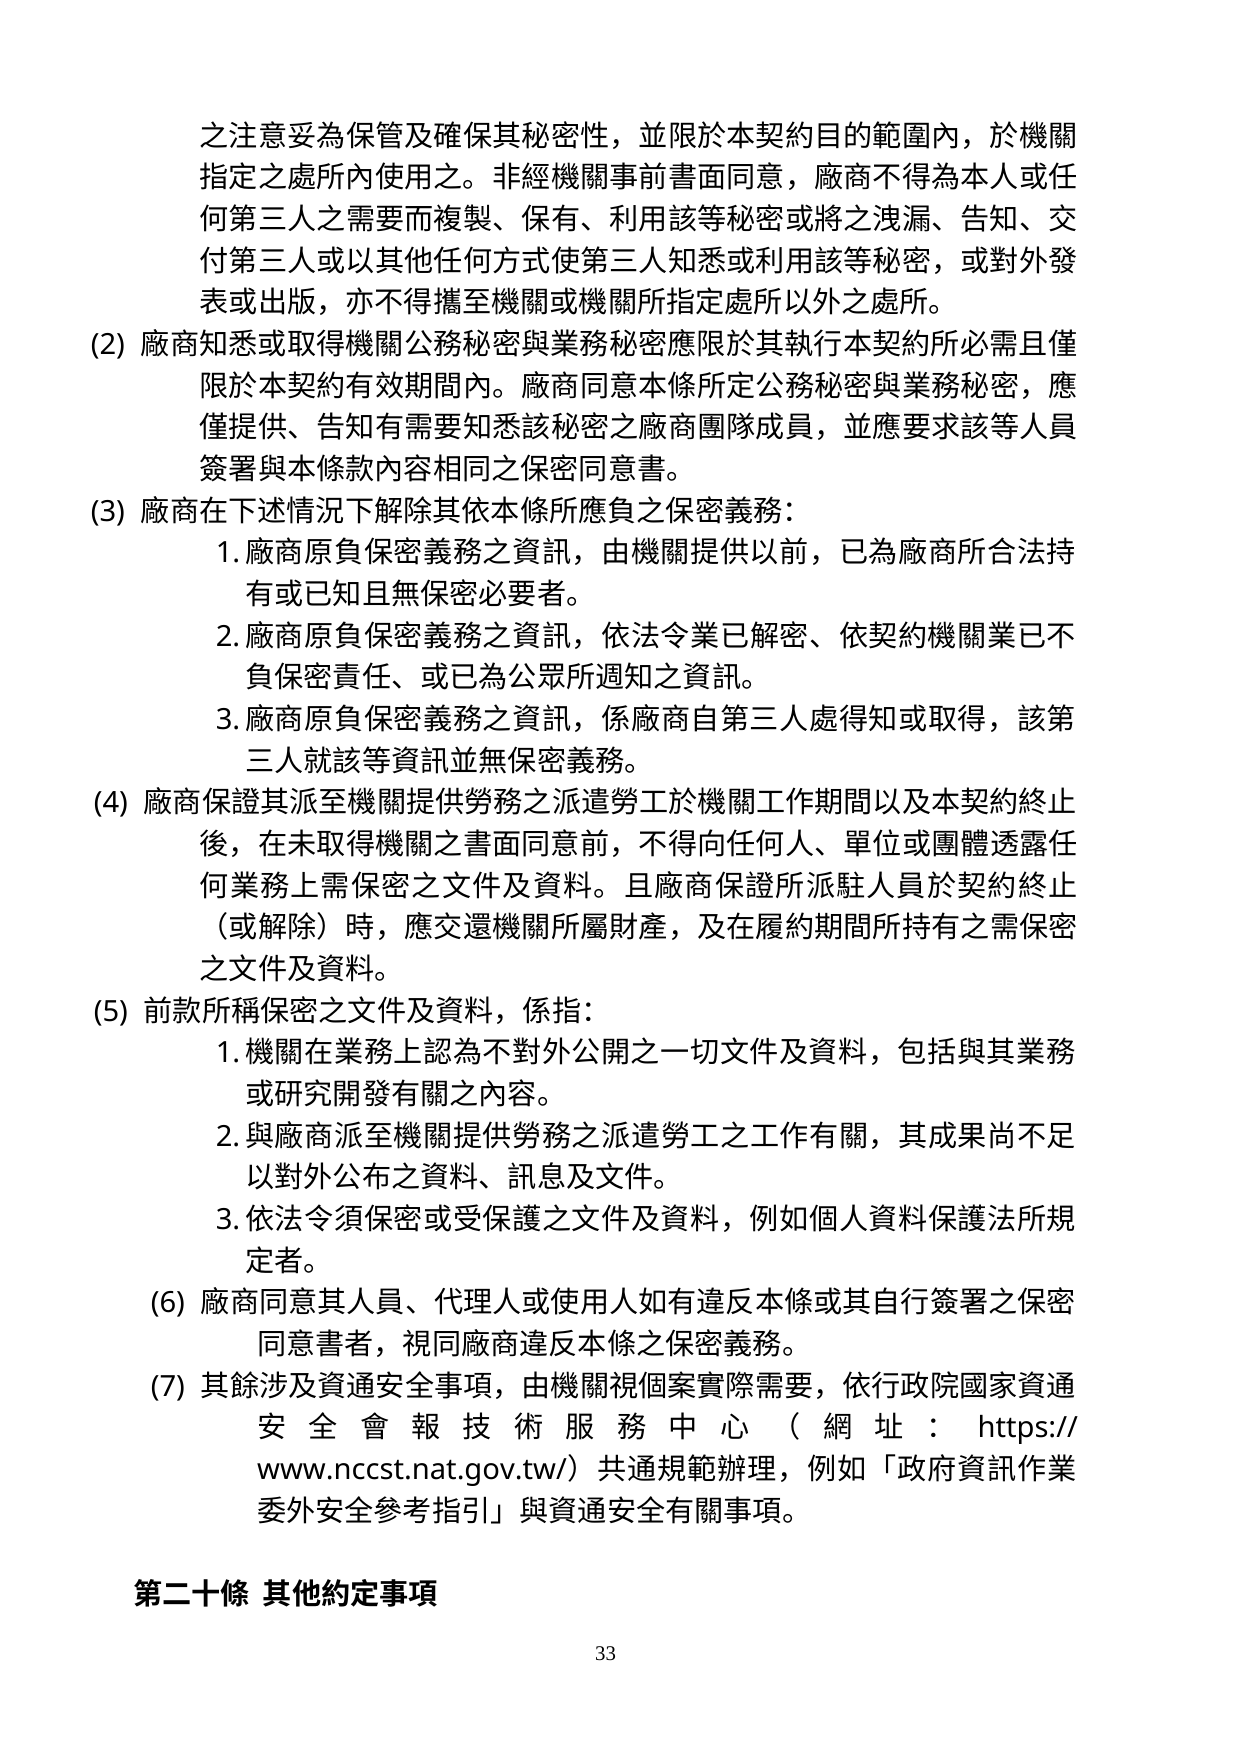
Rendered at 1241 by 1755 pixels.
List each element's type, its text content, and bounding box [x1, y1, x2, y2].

list 廠商在下述情況下解除其依本條所應負之保密義務： [91, 488, 1078, 529]
list 廠商原負保密義務之資訊，由機關提供以前，已為廠商所合法持有或已知且無保密必要者。 [216, 529, 1078, 613]
text 第二十條 其他約定事項 [133, 1571, 1078, 1613]
list 依法令須保密或受保護之文件及資料，例如個人資料保護法所規定者。 [216, 1196, 1078, 1279]
list 廠商知悉或取得機關公務秘密與業務秘密應限於其執行本契約所必需且僅限於本契約有效期間內。廠商同意本條所定公務秘密與業務秘密，應僅提供、告知有需要知悉該秘密之廠商團隊成員，並應要求該等人員簽署與本條款內容相同之保密同意書。 [91, 321, 1078, 488]
list 廠商原負保密義務之資訊，係廠商自第三人處得知或取得，該第三人就該等資訊並無保密義務。 [216, 696, 1078, 779]
list 廠商原負保密義務之資訊，依法令業已解密、依契約機關業已不負保密責任、或已為公眾所週知之資訊。 [216, 613, 1078, 696]
list 廠商保證其派至機關提供勞務之派遣勞工於機關工作期間以及本契約終止後，在未取得機關之書面同意前，不得向任何人、單位或團體透露任何業務上需保密之文件及資料。且廠商保證所派駐人員於契約終止（或解除）時，應交還機關所屬財產，及在履約期間所持有之需保密之文件及資料。 [93, 779, 1078, 988]
list 機關在業務上認為不對外公開之一切文件及資料，包括與其業務或研究開發有關之內容。 [216, 1029, 1078, 1113]
list 之注意妥為保管及確保其秘密性，並限於本契約目的範圍內，於機關指定之處所內使用之。非經機關事前書面同意，廠商不得為本人或任何第三人之需要而複製、保有、利用該等秘密或將之洩漏、告知、交付第三人或以其他任何方式使第三人知悉或利用該等秘密，或對外發表或出版，亦不得攜至機關或機關所指定處所以外之處所。 [91, 113, 1078, 321]
list 廠商同意其人員、代理人或使用人如有違反本條或其自行簽署之保密同意書者，視同廠商違反本條之保密義務。 [151, 1279, 1078, 1363]
list 前款所稱保密之文件及資料，係指： [93, 988, 1078, 1029]
list 與廠商派至機關提供勞務之派遣勞工之工作有關，其成果尚不足以對外公布之資料、訊息及文件。 [216, 1113, 1078, 1196]
list 其餘涉及資通安全事項，由機關視個案實際需要，依行政院國家資通安全會報技術服務中心（網址：https://www.nccst.nat.gov.tw/）共通規範辦理，例如「政府資訊作業委外安全參考指引」與資通安全有關事項。 [151, 1363, 1078, 1529]
